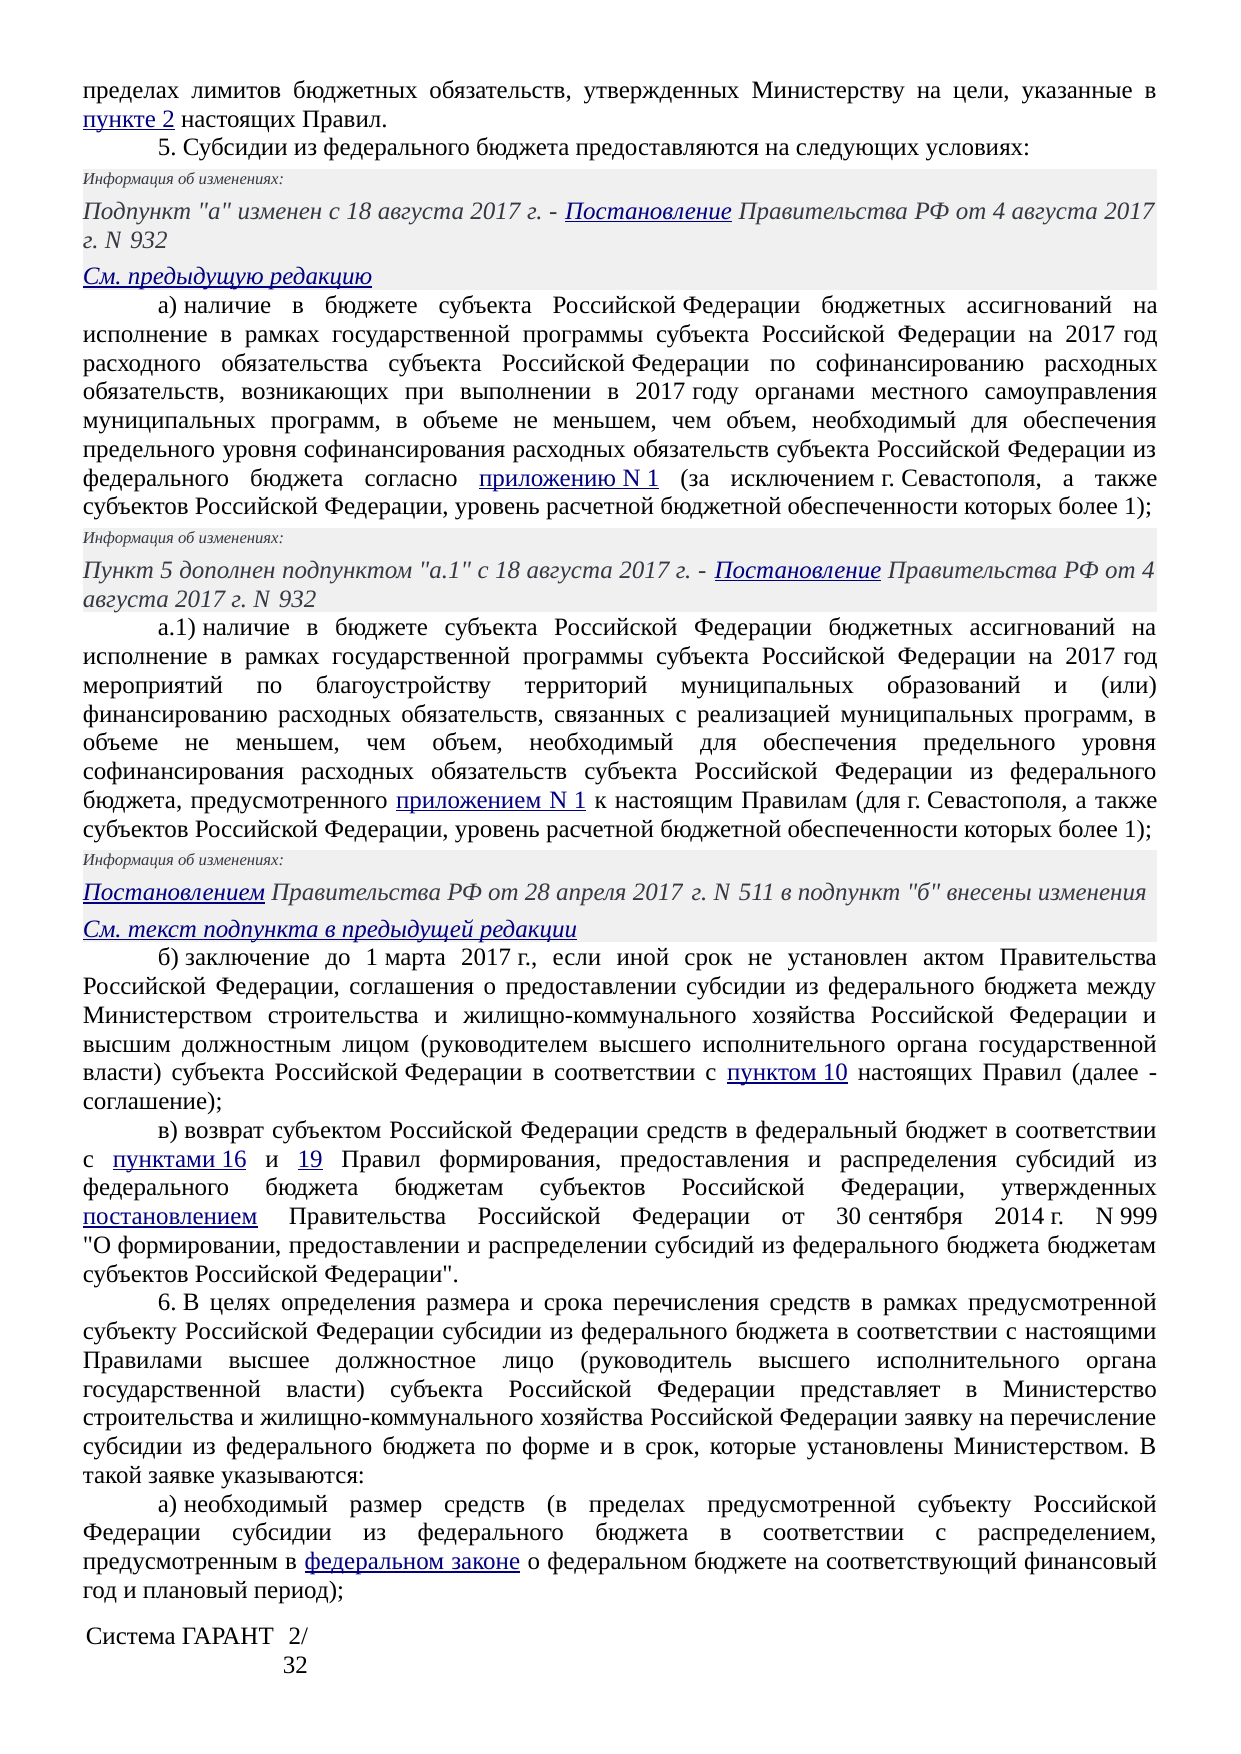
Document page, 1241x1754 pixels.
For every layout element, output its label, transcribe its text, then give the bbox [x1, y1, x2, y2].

text См. текст подпункта в предыдущей редакции [579, 914, 1157, 942]
text в) возврат субъектом Российской Федерации средств в федеральный бюджет в соответствии с пунктами 16 и 19 Правил формирования, предоставления и распределения субсидий из федерального бюджета бюджетам субъектов Российской Федерации, утвержденных постановлением Правительства Российской Федерации от 30 сентября 2014 г. N 999 "О формировании, предоставлении и распределении субсидий из федерального бюджета бюджетам субъектов Российской Федерации". [83, 1115, 1157, 1287]
text Подпункт "а" изменен с 18 августа 2017 г. - Постановление Правительства РФ от 4 августа 2017 г. N 932 [170, 225, 1157, 253]
text а) наличие в бюджете субъекта Российской Федерации бюджетных ассигнований на исполнение в рамках государственной программы субъекта Российской Федерации на 2017 год расходного обязательства субъекта Российской Федерации по софинансированию расходных обязательств, возникающих при выполнении в 2017 году органами местного самоуправления муниципальных программ, в объеме не меньшем, чем объем, необходимый для обеспечения предельного уровня софинансирования расходных обязательств субъекта Российской Федерации из федерального бюджета согласно приложению N 1 (за исключением г. Севастополя, а также субъектов Российской Федерации, уровень расчетной бюджетной обеспеченности которых более 1); [83, 290, 1157, 520]
text Информация об изменениях: [286, 528, 1157, 547]
text Информация об изменениях: [286, 169, 1157, 188]
text Пункт 5 дополнен подпунктом "а.1" с 18 августа 2017 г. - Постановление Правительства РФ от 4 августа 2017 г. N 932 [318, 584, 1157, 612]
text б) заключение до 1 марта 2017 г., если иной срок не установлен актом Правительства Российской Федерации, соглашения о предоставлении субсидии из федерального бюджета между Министерством строительства и жилищно-коммунального хозяйства Российской Федерации и высшим должностным лицом (руководителем высшего исполнительного органа государственной власти) субъекта Российской Федерации в соответствии с пунктом 10 настоящих Правил (далее - соглашение); [83, 942, 1157, 1115]
text 6. В целях определения размера и срока перечисления средств в рамках предусмотренной субъекту Российской Федерации субсидии из федерального бюджета в соответствии с настоящими Правилами высшее должностное лицо (руководитель высшего исполнительного органа государственной власти) субъекта Российской Федерации представляет в Министерство строительства и жилищно-коммунального хозяйства Российской Федерации заявку на перечисление субсидии из федерального бюджета по форме и в срок, которые установлены Министерством. В такой заявке указываются: [83, 1287, 1157, 1489]
text 5. Субсидии из федерального бюджета предоставляются на следующих условиях: [83, 132, 1157, 161]
text пределах лимитов бюджетных обязательств, утвержденных Министерству на цели, указанные в пункте 2 настоящих Правил. [83, 75, 1157, 132]
text См. предыдущую редакцию [374, 261, 1157, 290]
text а.1) наличие в бюджете субъекта Российской Федерации бюджетных ассигнований на исполнение в рамках государственной программы субъекта Российской Федерации на 2017 год мероприятий по благоустройству территорий муниципальных образований и (или) финансированию расходных обязательств, связанных с реализацией муниципальных программ, в объеме не меньшем, чем объем, необходимый для обеспечения предельного уровня софинансирования расходных обязательств субъекта Российской Федерации из федерального бюджета, предусмотренного приложением N 1 к настоящим Правилам (для г. Севастополя, а также субъектов Российской Федерации, уровень расчетной бюджетной обеспеченности которых более 1); [83, 612, 1157, 842]
text Информация об изменениях: [286, 850, 1157, 869]
text а) необходимый размер средств (в пределах предусмотренной субъекту Российской Федерации субсидии из федерального бюджета в соответствии с распределением, предусмотренным в федеральном законе о федеральном бюджете на соответствующий финансовый год и плановый период); [83, 1489, 1157, 1604]
